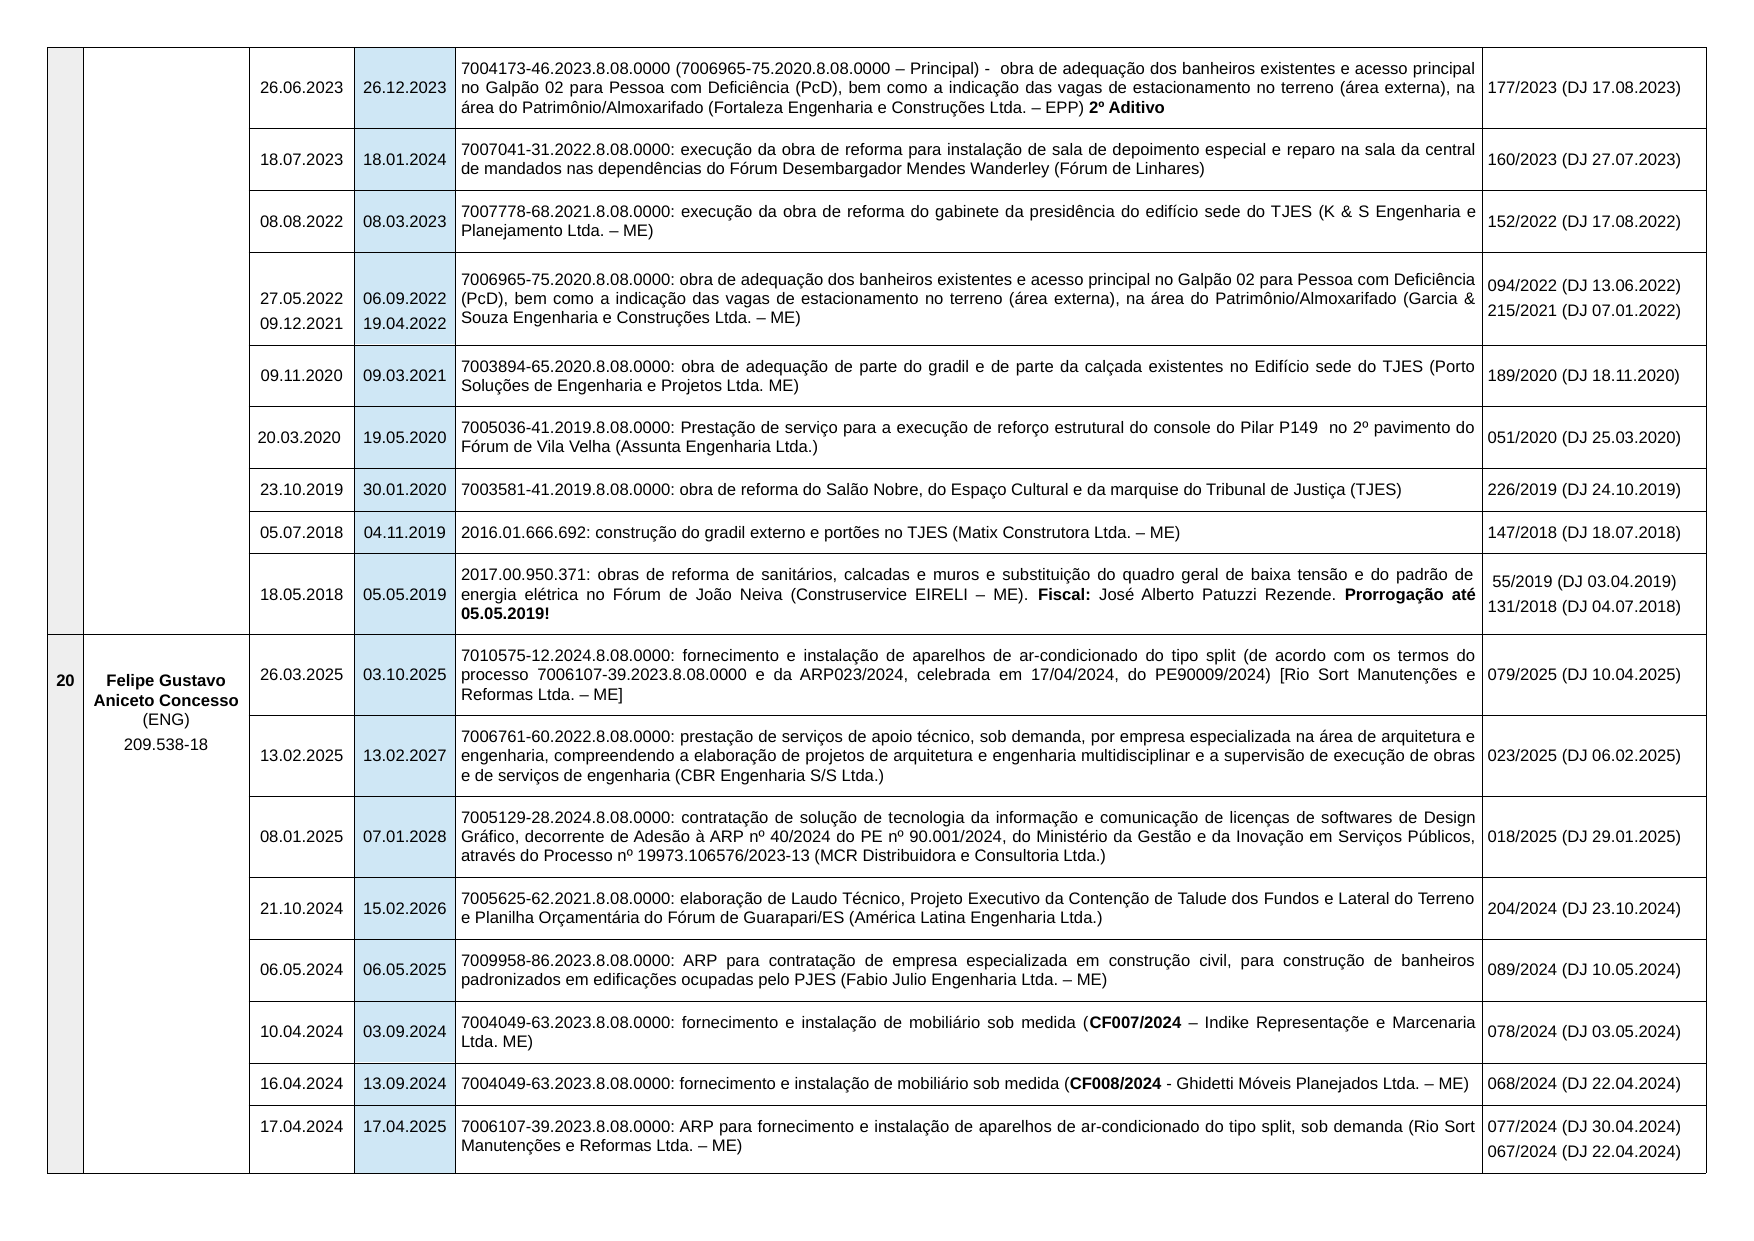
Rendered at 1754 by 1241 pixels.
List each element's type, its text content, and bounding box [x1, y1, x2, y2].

table_cell 152/2022 (DJ 17.08.2022) [1483, 191, 1706, 252]
table_cell 21.10.2024 [250, 878, 354, 939]
table_cell [84, 48, 249, 634]
table_cell 018/2025 (DJ 29.01.2025) [1483, 797, 1706, 877]
table_cell 08.01.2025 [250, 797, 354, 877]
table_cell 160/2023 (DJ 27.07.2023) [1483, 129, 1706, 190]
table_cell 18.05.2018 [250, 554, 354, 634]
table_cell 7005625-62.2021.8.08.0000: elaboração de Laudo Técnico, Projeto Executivo da Contenção de Talude dos Fundos e Lateral do Terreno e Planilha Orçamentária do Fórum de Guarapari/ES (América Latina Engenharia Ltda.) [456, 878, 1482, 939]
table_cell 20.03.2020 [250, 407, 354, 468]
table_cell 7006965-75.2020.8.08.0000: obra de adequação dos banheiros existentes e acesso principal no Galpão 02 para Pessoa com Deficiência (PcD), bem como a indicação das vagas de estacionamento no terreno (área externa), na área do Patrimônio/Almoxarifado (Garcia & Souza Engenharia e Construções Ltda. – ME) [456, 253, 1482, 344]
table_cell 19.05.2020 [355, 407, 455, 468]
table_cell 23.10.2019 [250, 469, 354, 511]
table_cell 17.04.2025 [355, 1106, 455, 1173]
table_cell 7004173-46.2023.8.08.0000 (7006965-75.2020.8.08.0000 – Principal) - obra de adequação dos banheiros existentes e acesso principal no Galpão 02 para Pessoa com Deficiência (PcD), bem como a indicação das vagas de estacionamento no terreno (área externa), na área do Patrimônio/Almoxarifado (Fortaleza Engenharia e Construções Ltda. – EPP) 2º Aditivo [456, 48, 1482, 128]
table_cell 26.06.2023 [250, 48, 354, 128]
table_cell 079/2025 (DJ 10.04.2025) [1483, 635, 1706, 715]
table_cell 7004049-63.2023.8.08.0000: fornecimento e instalação de mobiliário sob medida (CF008/2024 - Ghidetti Móveis Planejados Ltda. – ME) [456, 1064, 1482, 1105]
table_cell 07.01.2028 [355, 797, 455, 877]
table_cell 077/2024 (DJ 30.04.2024) 067/2024 (DJ 22.04.2024) [1483, 1106, 1706, 1173]
table_cell 05.07.2018 [250, 512, 354, 553]
table_cell Felipe Gustavo Aniceto Concesso (ENG) 209.538-18 [84, 635, 249, 1173]
table_cell 03.09.2024 [355, 1002, 455, 1062]
table_cell 189/2020 (DJ 18.11.2020) [1483, 346, 1706, 406]
table_cell 13.02.2025 [250, 716, 354, 796]
table_cell 03.10.2025 [355, 635, 455, 715]
table_cell 08.03.2023 [355, 191, 455, 252]
table_cell 13.02.2027 [355, 716, 455, 796]
table_cell 04.11.2019 [355, 512, 455, 553]
table_cell 16.04.2024 [250, 1064, 354, 1105]
table_cell 226/2019 (DJ 24.10.2019) [1483, 469, 1706, 511]
table_cell 08.08.2022 [250, 191, 354, 252]
table_cell 55/2019 (DJ 03.04.2019) 131/2018 (DJ 04.07.2018) [1483, 554, 1706, 634]
table_cell 094/2022 (DJ 13.06.2022) 215/2021 (DJ 07.01.2022) [1483, 253, 1706, 344]
table_cell 30.01.2020 [355, 469, 455, 511]
table_cell 7003894-65.2020.8.08.0000: obra de adequação de parte do gradil e de parte da calçada existentes no Edifício sede do TJES (Porto Soluções de Engenharia e Projetos Ltda. ME) [456, 346, 1482, 406]
table_cell 20 [48, 635, 83, 1173]
table_cell 06.05.2024 [250, 940, 354, 1001]
table_cell 2016.01.666.692: construção do gradil externo e portões no TJES (Matix Construtora Ltda. – ME) [456, 512, 1482, 553]
table_cell [48, 48, 83, 634]
table_cell 204/2024 (DJ 23.10.2024) [1483, 878, 1706, 939]
table_cell 7006107-39.2023.8.08.0000: ARP para fornecimento e instalação de aparelhos de ar-condicionado do tipo split, sob demanda (Rio Sort Manutenções e Reformas Ltda. – ME) [456, 1106, 1482, 1173]
table_cell 26.12.2023 [355, 48, 455, 128]
table_cell 09.11.2020 [250, 346, 354, 406]
table_cell 27.05.2022 09.12.2021 [250, 253, 354, 344]
table_cell 7005129-28.2024.8.08.0000: contratação de solução de tecnologia da informação e comunicação de licenças de softwares de Design Gráfico, decorrente de Adesão à ARP nº 40/2024 do PE nº 90.001/2024, do Ministério da Gestão e da Inovação em Serviços Públicos, através do Processo nº 19973.106576/2023-13 (MCR Distribuidora e Consultoria Ltda.) [456, 797, 1482, 877]
table_cell 09.03.2021 [355, 346, 455, 406]
table_cell 05.05.2019 [355, 554, 455, 634]
table_cell 15.02.2026 [355, 878, 455, 939]
table_cell 26.03.2025 [250, 635, 354, 715]
table_cell 06.05.2025 [355, 940, 455, 1001]
table_cell 18.01.2024 [355, 129, 455, 190]
table_cell 177/2023 (DJ 17.08.2023) [1483, 48, 1706, 128]
table_cell 7004049-63.2023.8.08.0000: fornecimento e instalação de mobiliário sob medida (CF007/2024 – Indike Representaçõe e Marcenaria Ltda. ME) [456, 1002, 1482, 1062]
table_cell 18.07.2023 [250, 129, 354, 190]
table_cell 089/2024 (DJ 10.05.2024) [1483, 940, 1706, 1001]
table_cell 147/2018 (DJ 18.07.2018) [1483, 512, 1706, 553]
table_cell 7006761-60.2022.8.08.0000: prestação de serviços de apoio técnico, sob demanda, por empresa especializada na área de arquitetura e engenharia, compreendendo a elaboração de projetos de arquitetura e engenharia multidisciplinar e a supervisão de execução de obras e de serviços de engenharia (CBR Engenharia S/S Ltda.) [456, 716, 1482, 796]
table_cell 06.09.2022 19.04.2022 [355, 253, 455, 344]
table_cell 078/2024 (DJ 03.05.2024) [1483, 1002, 1706, 1062]
table_cell 7005036-41.2019.8.08.0000: Prestação de serviço para a execução de reforço estrutural do console do Pilar P149 no 2º pavimento do Fórum de Vila Velha (Assunta Engenharia Ltda.) [456, 407, 1482, 468]
table_cell 7007041-31.2022.8.08.0000: execução da obra de reforma para instalação de sala de depoimento especial e reparo na sala da central de mandados nas dependências do Fórum Desembargador Mendes Wanderley (Fórum de Linhares) [456, 129, 1482, 190]
table_cell 7009958-86.2023.8.08.0000: ARP para contratação de empresa especializada em construção civil, para construção de banheiros padronizados em edificações ocupadas pelo PJES (Fabio Julio Engenharia Ltda. – ME) [456, 940, 1482, 1001]
table_cell 068/2024 (DJ 22.04.2024) [1483, 1064, 1706, 1105]
table_cell 13.09.2024 [355, 1064, 455, 1105]
table_cell 10.04.2024 [250, 1002, 354, 1062]
table_cell 051/2020 (DJ 25.03.2020) [1483, 407, 1706, 468]
table_cell 7010575-12.2024.8.08.0000: fornecimento e instalação de aparelhos de ar-condicionado do tipo split (de acordo com os termos do processo 7006107-39.2023.8.08.0000 e da ARP023/2024, celebrada em 17/04/2024, do PE90009/2024) [Rio Sort Manutenções e Reformas Ltda. – ME] [456, 635, 1482, 715]
table_cell 2017.00.950.371: obras de reforma de sanitários, calcadas e muros e substituição do quadro geral de baixa tensão e do padrão de energia elétrica no Fórum de João Neiva (Construservice EIRELI – ME). Fiscal: José Alberto Patuzzi Rezende. Prorrogação até 05.05.2019! [456, 554, 1482, 634]
table_cell 17.04.2024 [250, 1106, 354, 1173]
table_cell 7003581-41.2019.8.08.0000: obra de reforma do Salão Nobre, do Espaço Cultural e da marquise do Tribunal de Justiça (TJES) [456, 469, 1482, 511]
table_cell 023/2025 (DJ 06.02.2025) [1483, 716, 1706, 796]
table_cell 7007778-68.2021.8.08.0000: execução da obra de reforma do gabinete da presidência do edifício sede do TJES (K & S Engenharia e Planejamento Ltda. – ME) [456, 191, 1482, 252]
